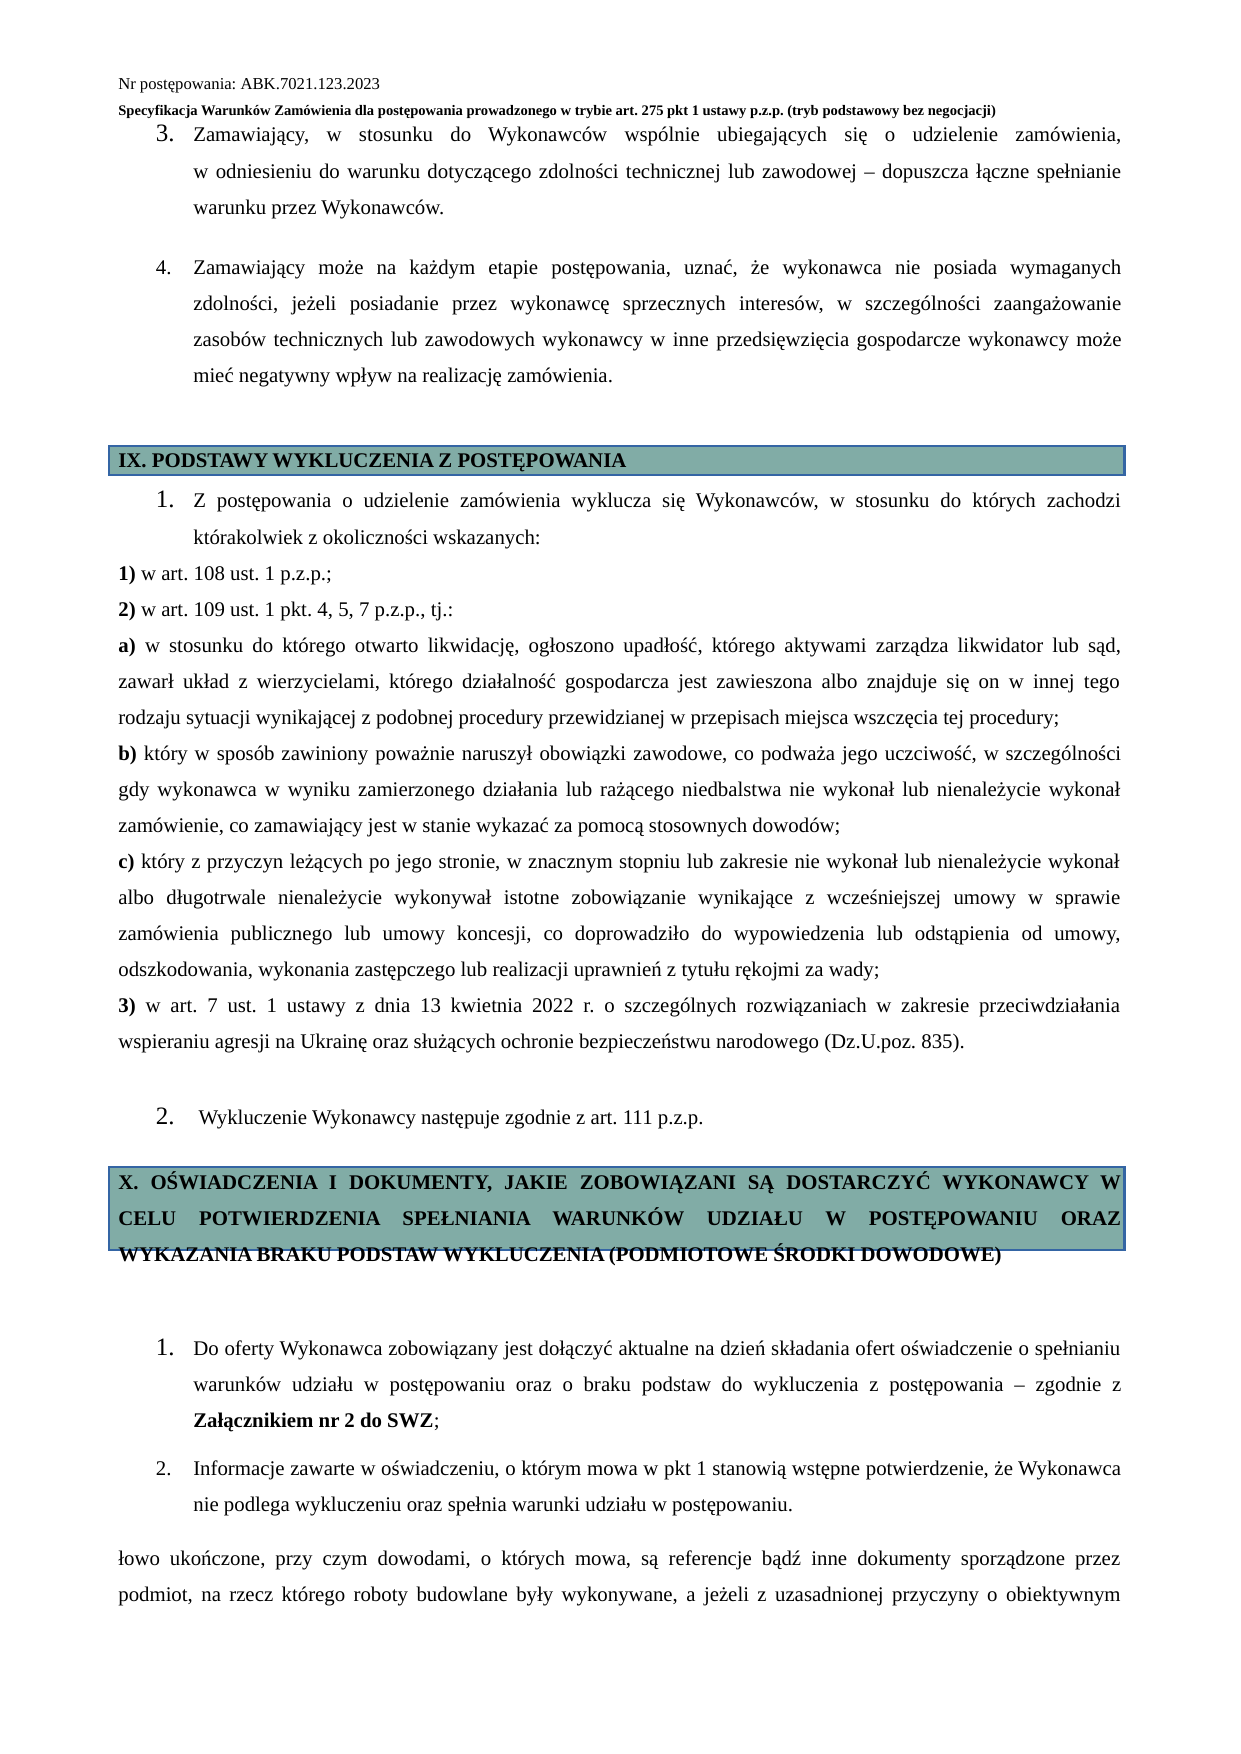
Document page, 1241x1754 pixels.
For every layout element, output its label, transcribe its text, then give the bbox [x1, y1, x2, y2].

text a) w stosunku do którego otwarto likwidację, ogłoszono upadłość, którego aktywami zarządza likwidator lub sąd, zawarł układ z wierzycielami, którego działalność gospodarcza jest zawieszona albo znajduje się on w innej tego rodzaju sytuacji wynikającej z podobnej procedury przewidzianej w przepisach miejsca wszczęcia tej procedury; [118, 633, 1122, 729]
list Zamawiający, w stosunku do Wykonawców wspólnie ubiegających się o udzielenie zamówienia, w odniesieniu do warunku dotyczącego zdolności technicznej lub zawodowej – dopuszcza łączne spełnianie warunku przez Wykonawców. [156, 118, 1122, 219]
text c) który z przyczyn leżących po jego stronie, w znacznym stopniu lub zakresie nie wykonał lub nienależycie wykonał albo długotrwale nienależycie wykonywał istotne zobowiązanie wynikające z wcześniejszej umowy w sprawie zamówienia publicznego lub umowy koncesji, co doprowadziło do wypowiedzenia lub odstąpienia od umowy, odszkodowania, wykonania zastępczego lub realizacji uprawnień z tytułu rękojmi za wady; [118, 849, 1122, 981]
list Do oferty Wykonawca zobowiązany jest dołączyć aktualne na dzień składania ofert oświadczenie o spełnianiu warunków udziału w postępowaniu oraz o braku podstaw do wykluczenia z postępowania – zgodnie z Załącznikiem nr 2 do SWZ; [156, 1332, 1122, 1432]
text łowo ukończone, przy czym dowodami, o których mowa, są referencje bądź inne dokumenty sporządzone przez podmiot, na rzecz którego roboty budowlane były wykonywane, a jeżeli z uzasadnionej przyczyny o obiektywnym [118, 1546, 1122, 1606]
text 2) w art. 109 ust. 1 pkt. 4, 5, 7 p.z.p., tj.: [118, 597, 1122, 621]
list Zamawiający może na każdym etapie postępowania, uznać, że wykonawca nie posiada wymaganych zdolności, jeżeli posiadanie przez wykonawcę sprzecznych interesów, w szczególności zaangażowanie zasobów technicznych lub zawodowych wykonawcy w inne przedsięwzięcia gospodarcze wykonawcy może mieć negatywny wpływ na realizację zamówienia. [156, 255, 1122, 387]
text b) który w sposób zawiniony poważnie naruszył obowiązki zawodowe, co podważa jego uczciwość, w szczególności gdy wykonawca w wyniku zamierzonego działania lub rażącego niedbalstwa nie wykonał lub nienależycie wykonał zamówienie, co zamawiający jest w stanie wykazać za pomocą stosownych dowodów; [118, 741, 1122, 837]
list Wykluczenie Wykonawcy następuje zgodnie z art. 111 p.z.p. [156, 1101, 1122, 1130]
list Informacje zawarte w oświadczeniu, o którym mowa w pkt 1 stanowią wstępne potwierdzenie, że Wykonawca nie podlega wykluczeniu oraz spełnia warunki udziału w postępowaniu. [156, 1456, 1122, 1516]
text 1) w art. 108 ust. 1 p.z.p.; [118, 561, 1122, 585]
text X. OŚWIADCZENIA I DOKUMENTY, JAKIE ZOBOWIĄZANI SĄ DOSTARCZYĆ WYKONAWCY W CELU POTWIERDZENIA SPEŁNIANIA WARUNKÓW UDZIAŁU W POSTĘPOWANIU ORAZ WYKAZANIA BRAKU PODSTAW WYKLUCZENIA (PODMIOTOWE ŚRODKI DOWODOWE) [118, 1251, 1122, 1266]
text 3) w art. 7 ust. 1 ustawy z dnia 13 kwietnia 2022 r. o szczególnych rozwiązaniach w zakresie przeciwdziałania wspieraniu agresji na Ukrainę oraz służących ochronie bezpieczeństwu narodowego (Dz.U.poz. 835). [118, 993, 1122, 1053]
list Z postępowania o udzielenie zamówienia wyklucza się Wykonawców, w stosunku do których zachodzi którakolwiek z okoliczności wskazanych: [156, 484, 1122, 549]
